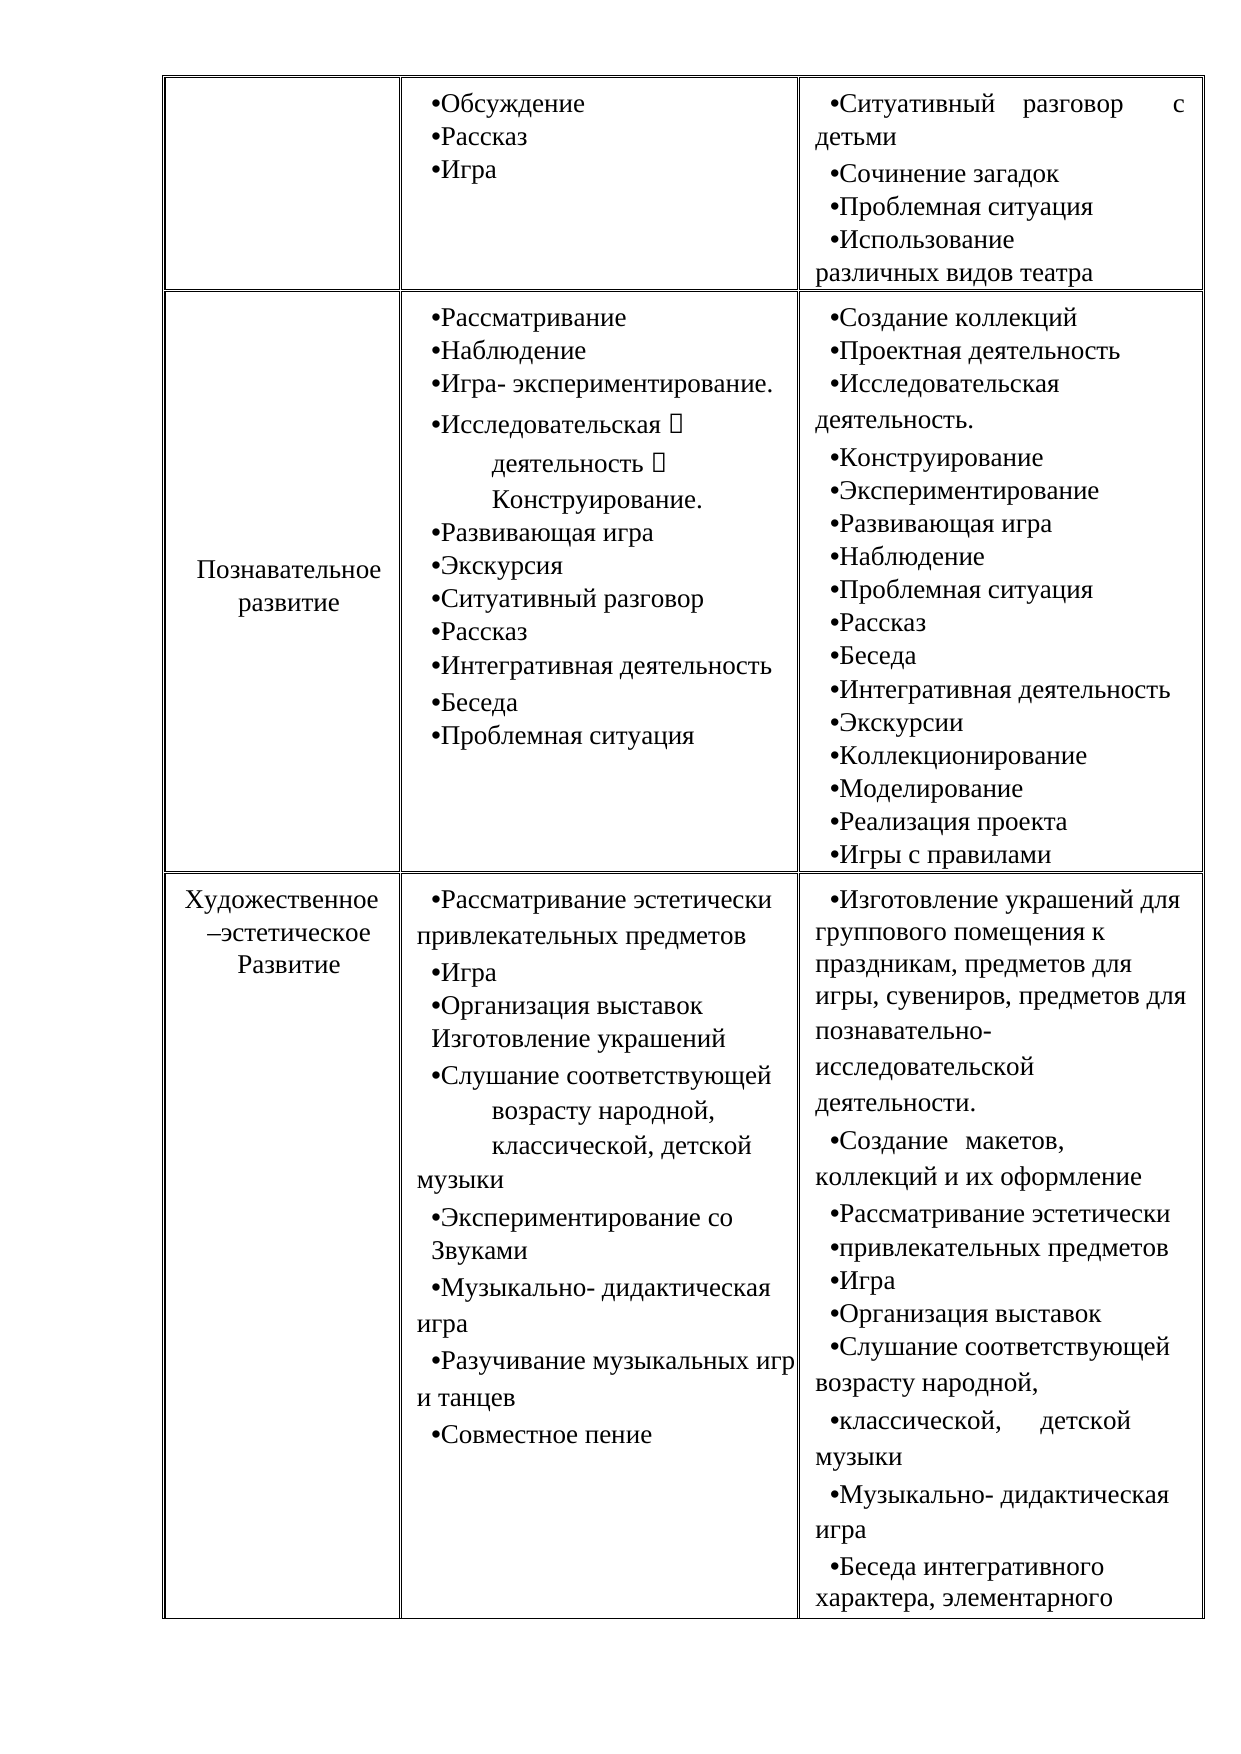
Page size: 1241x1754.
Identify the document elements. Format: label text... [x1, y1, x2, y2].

table_header Обсуждение Рассказ Игра [402, 78, 797, 289]
table_cell Рассматривание эстетически привлекательных предметов Игра Организация выставок Изготовление украшений Слушание соответствующей возрасту народной, классической, детской музыки Экспериментирование со Звуками Музыкально- дидактическая игра Разучивание музыкальных игр и танцев Совместное пение [402, 874, 797, 1618]
table_cell Познавательное развитие [166, 292, 399, 871]
table_header [166, 78, 399, 289]
table_header Ситуативный разговор с детьми Сочинение загадок Проблемная ситуация Использование различных видов театра [800, 78, 1202, 289]
table_cell Создание коллекций Проектная деятельность Исследовательская деятельность. Конструирование Экспериментирование Развивающая игра Наблюдение Проблемная ситуация Рассказ Беседа Интегративная деятельность Экскурсии Коллекционирование Моделирование Реализация проекта Игры с правилами [800, 292, 1202, 871]
table_cell Художественное –эстетическое Развитие [166, 874, 399, 1618]
table_cell Изготовление украшений для группового помещения к праздникам, предметов для игры, сувениров, предметов для познавательно-исследовательской деятельности. Создание макетов, коллекций и их оформление Рассматривание эстетически привлекательных предметов Игра Организация выставок Слушание соответствующей возрасту народной, классической, детской музыки Музыкально- дидактическая игра Беседа интегративного характера, элементарного [800, 874, 1202, 1618]
table_cell Рассматривание Наблюдение Игра- экспериментирование. Исследовательская  деятельность  Конструирование. Развивающая игра Экскурсия Ситуативный разговор Рассказ Интегративная деятельность Беседа Проблемная ситуация [402, 292, 797, 871]
